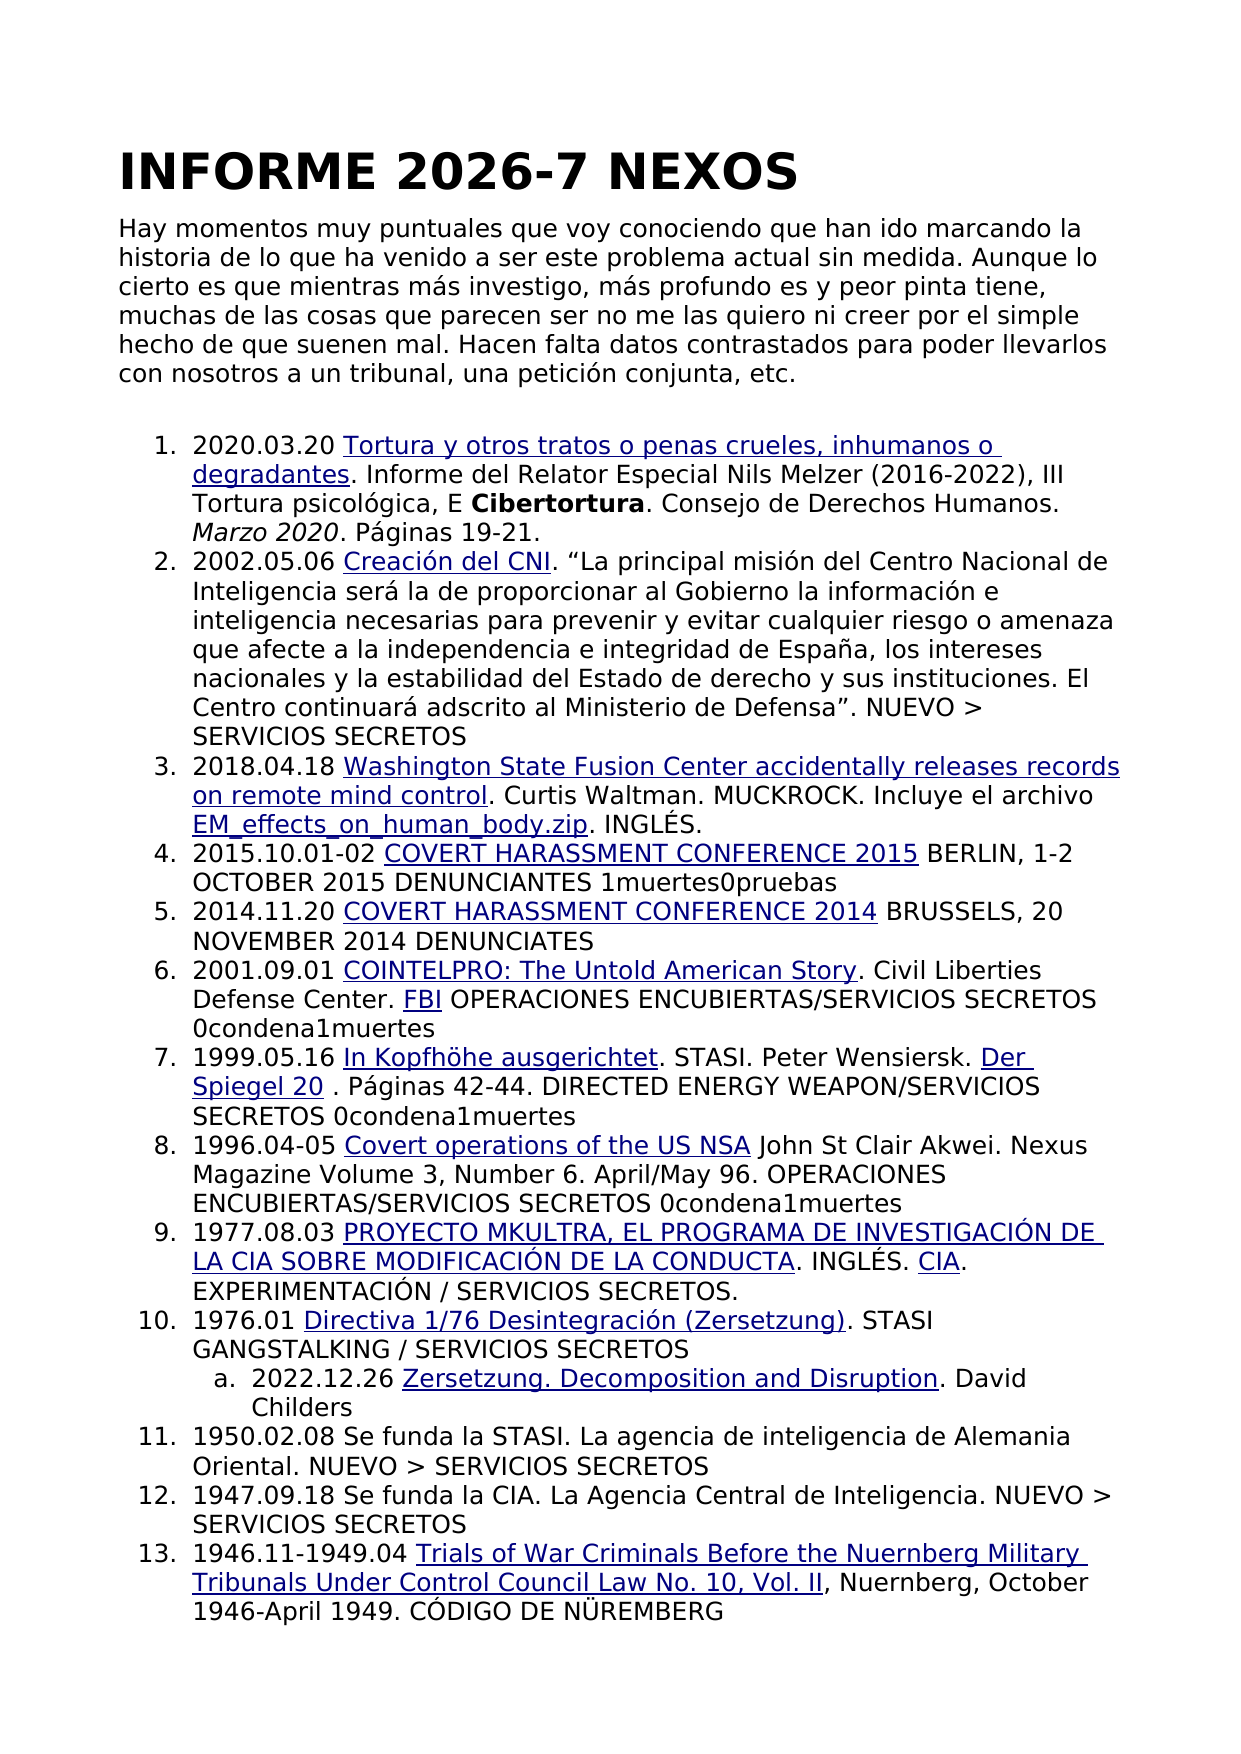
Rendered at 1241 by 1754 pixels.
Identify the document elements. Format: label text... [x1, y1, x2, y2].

list 2015.10.01-02 COVERT HARASSMENT CONFERENCE 2015 BERLIN, 1-2 OCTOBER 2015 DENUNCIANTES 1muertes0pruebas [177, 839, 1122, 897]
subtitle INFORME 2026-7 NEXOS [118, 143, 1122, 201]
list 2014.11.20 COVERT HARASSMENT CONFERENCE 2014 BRUSSELS, 20 NOVEMBER 2014 DENUNCIATES [177, 897, 1122, 956]
list 2020.03.20 Tortura y otros tratos o penas crueles, inhumanos o degradantes. Informe del Relator Especial Nils Melzer (2016-2022), III Tortura psicológica, E Cibertortura. Consejo de Derechos Humanos. Marzo 2020. Páginas 19-21. [177, 431, 1122, 547]
list 1996.04-05 Covert operations of the US NSA John St Clair Akwei. Nexus Magazine Volume 3, Number 6. April/May 96. OPERACIONES ENCUBIERTAS/SERVICIOS SECRETOS 0condena1muertes [177, 1131, 1122, 1218]
list 1999.05.16 In Kopfhöhe ausgerichtet. STASI. Peter Wensiersk. Der Spiegel 20 . Páginas 42-44. DIRECTED ENERGY WEAPON/SERVICIOS SECRETOS 0condena1muertes [177, 1043, 1122, 1131]
list 1977.08.03 PROYECTO MKULTRA, EL PROGRAMA DE INVESTIGACIÓN DE LA CIA SOBRE MODIFICACIÓN DE LA CONDUCTA. INGLÉS. CIA. EXPERIMENTACIÓN / SERVICIOS SECRETOS. [177, 1218, 1122, 1306]
list 2018.04.18 Washington State Fusion Center accidentally releases records on remote mind control. Curtis Waltman. MUCKROCK. Incluye el archivo EM_effects_on_human_body.zip. INGLÉS. [177, 752, 1122, 839]
list 2001.09.01 COINTELPRO: The Untold American Story. Civil Liberties Defense Center. FBI OPERACIONES ENCUBIERTAS/SERVICIOS SECRETOS 0condena1muertes [177, 956, 1122, 1043]
list 1950.02.08 Se funda la STASI. La agencia de inteligencia de Alemania Oriental. NUEVO > SERVICIOS SECRETOS [177, 1422, 1122, 1481]
list 2022.12.26 Zersetzung. Decomposition and Disruption. David Childers [236, 1364, 1122, 1422]
list 2002.05.06 Creación del CNI. “La principal misión del Centro Nacional de Inteligencia será la de proporcionar al Gobierno la información e inteligencia necesarias para prevenir y evitar cualquier riesgo o amenaza que afecte a la independencia e integridad de España, los intereses nacionales y la estabilidad del Estado de derecho y sus instituciones. El Centro continuará adscrito al Ministerio de Defensa”. NUEVO > SERVICIOS SECRETOS [177, 547, 1122, 752]
list 1947.09.18 Se funda la CIA. La Agencia Central de Inteligencia. NUEVO > SERVICIOS SECRETOS [177, 1481, 1122, 1539]
list 1946.11-1949.04 Trials of War Criminals Before the Nuernberg Military Tribunals Under Control Council Law No. 10, Vol. II, Nuernberg, October 1946-April 1949. CÓDIGO DE NÜREMBERG [177, 1539, 1122, 1627]
list 1976.01 Directiva 1/76 Desintegración (Zersetzung). STASI GANGSTALKING / SERVICIOS SECRETOS [177, 1306, 1122, 1364]
text Hay momentos muy puntuales que voy conociendo que han ido marcando la historia de lo que ha venido a ser este problema actual sin medida. Aunque lo cierto es que mientras más investigo, más profundo es y peor pinta tiene, muchas de las cosas que parecen ser no me las quiero ni creer por el simple hecho de que suenen mal. Hacen falta datos contrastados para poder llevarlos con nosotros a un tribunal, una petición conjunta, etc. [118, 214, 1122, 389]
